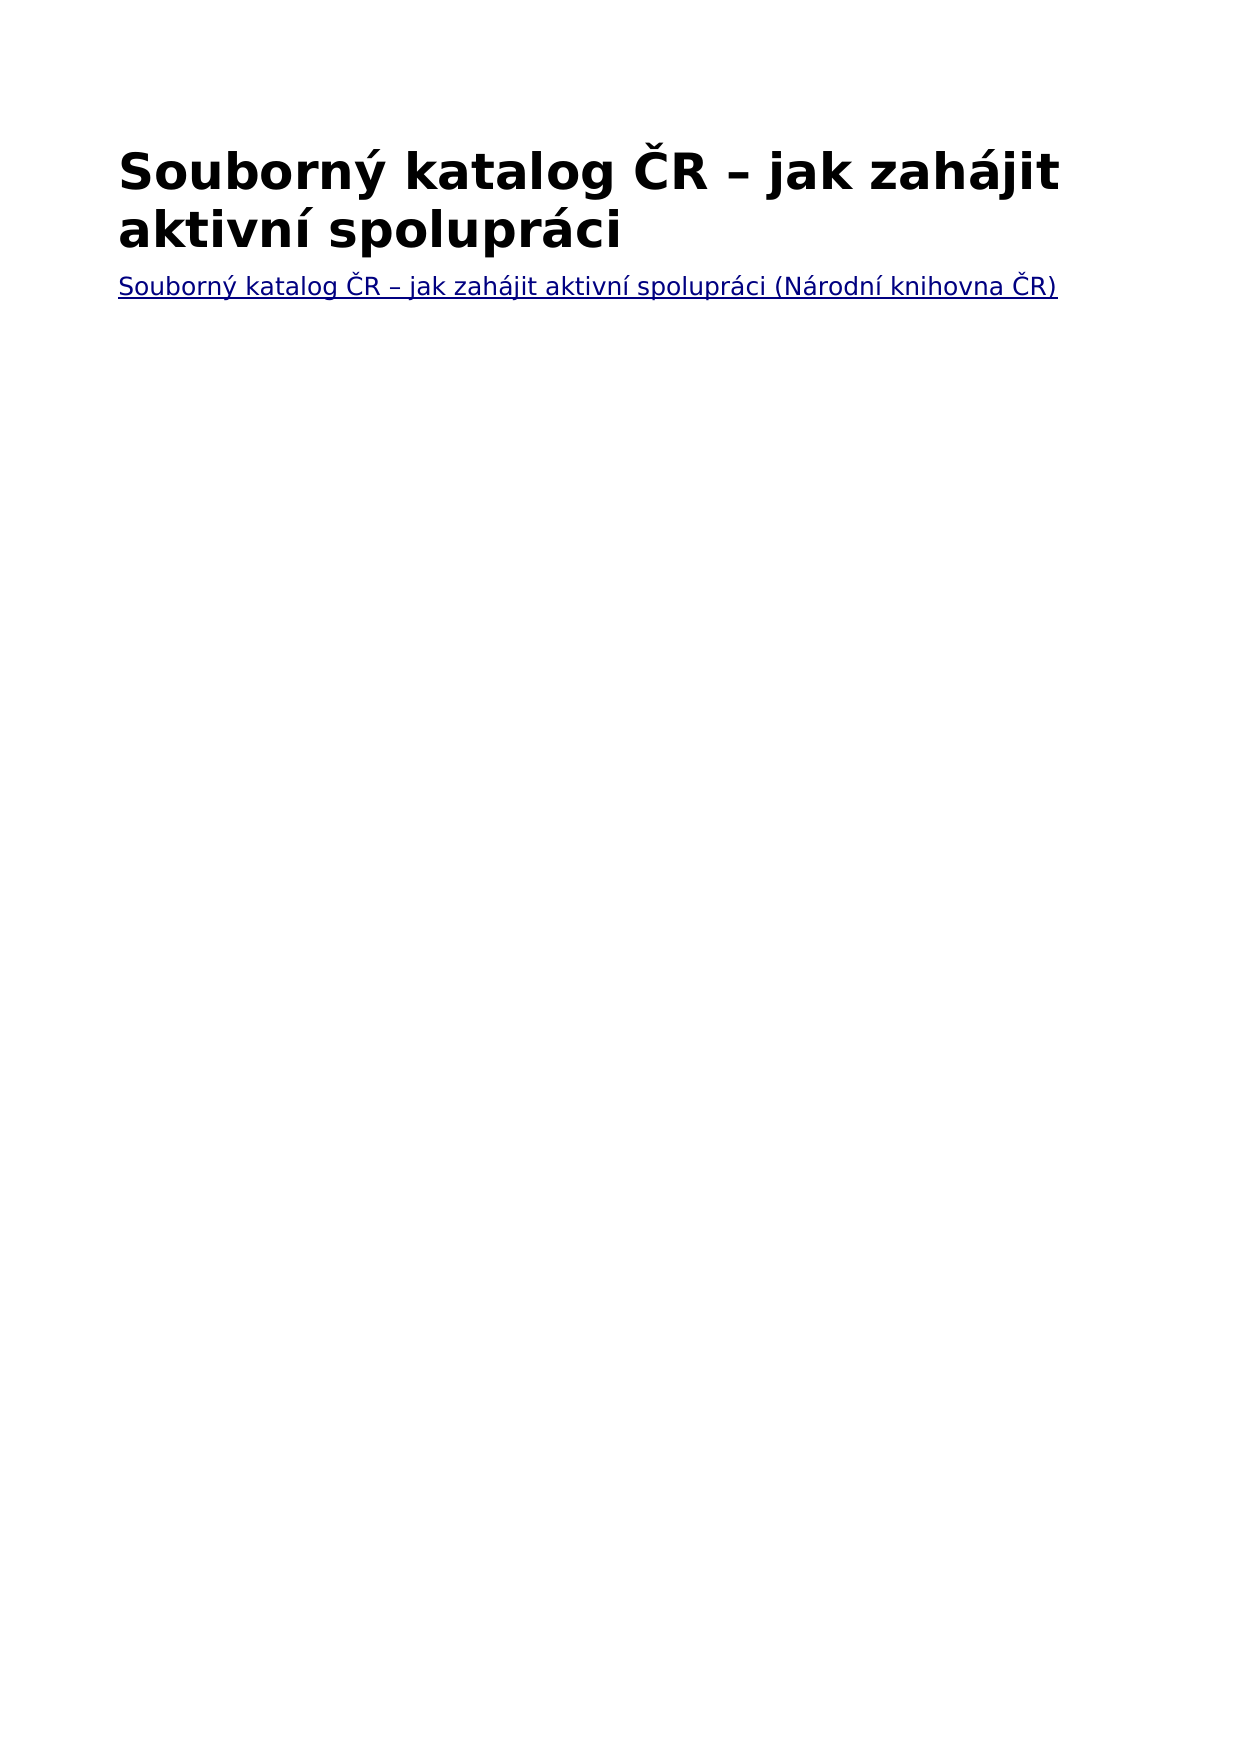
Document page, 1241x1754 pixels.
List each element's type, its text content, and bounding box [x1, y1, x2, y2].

subtitle Souborný katalog ČR – jak zahájit aktivní spolupráci [118, 143, 1122, 259]
text Souborný katalog ČR – jak zahájit aktivní spolupráci (Národní knihovna ČR) [118, 272, 1122, 301]
